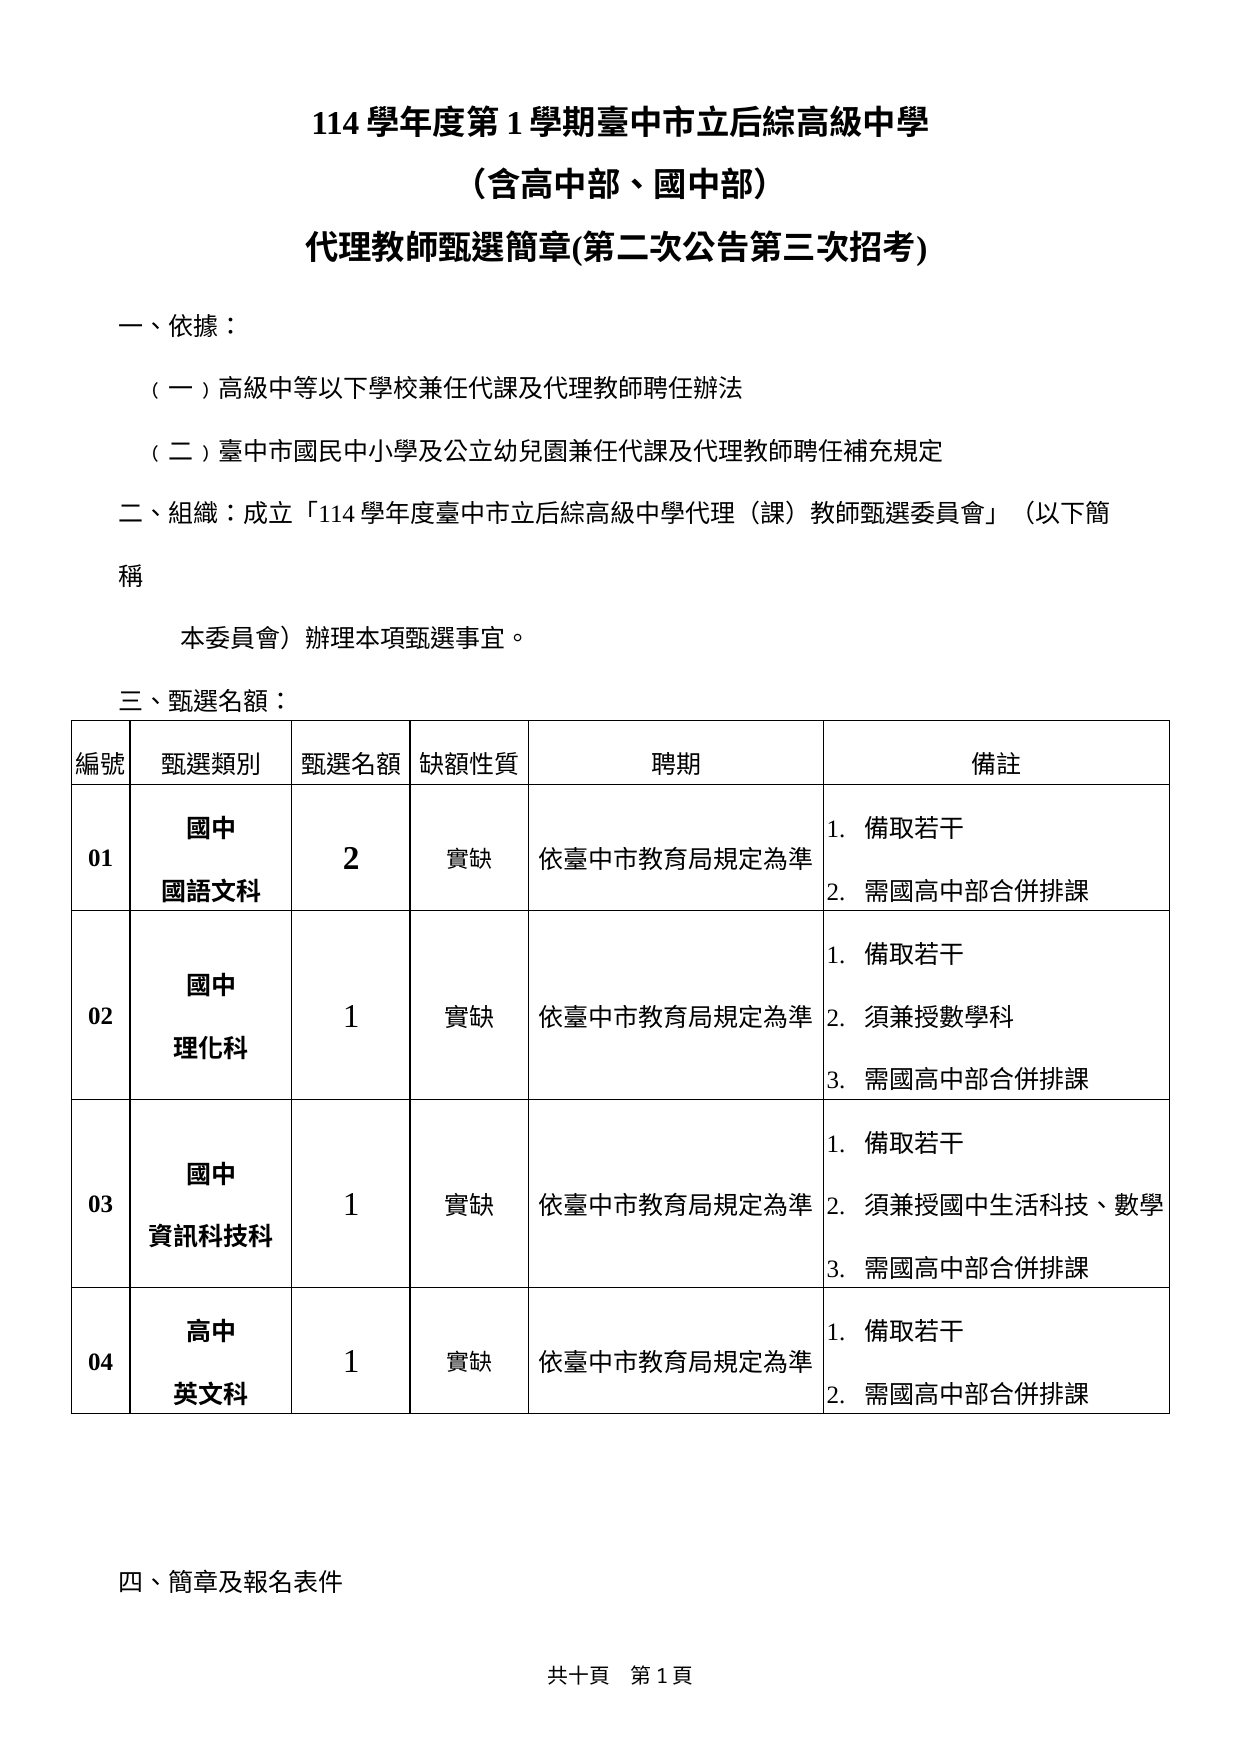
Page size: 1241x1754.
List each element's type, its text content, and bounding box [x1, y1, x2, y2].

table_header 甄選類別 [131, 721, 291, 784]
text ﹙一﹚高級中等以下學校兼任代課及代理教師聘任辦法 [143, 345, 1122, 408]
table_cell 02 [72, 911, 129, 1098]
table_cell 國中 理化科 [131, 911, 291, 1098]
table_cell 1 [292, 1288, 409, 1413]
table_header 聘期 [529, 721, 823, 784]
table_header 甄選名額 [292, 721, 409, 784]
table_cell 高中 英文科 [131, 1288, 291, 1413]
table_header 缺額性質 [411, 721, 528, 784]
table_cell 1 [292, 1100, 409, 1287]
table_cell 2 [292, 785, 409, 910]
table_cell 實缺 [411, 1288, 528, 1413]
table_cell 1 [292, 911, 409, 1098]
table_cell 備取若干 需國高中部合併排課 [824, 785, 1169, 910]
text （含高中部、國中部） [118, 141, 1122, 203]
text 一、依據： [118, 283, 1122, 345]
text 二、組織：成立「114學年度臺中市立后綜高級中學代理（課）教師甄選委員會」（以下簡稱 [118, 470, 1122, 595]
table_cell 備取若干 須兼授數學科 需國高中部合併排課 [824, 911, 1169, 1098]
table_cell 依臺中市教育局規定為準 [529, 785, 823, 910]
text 代理教師甄選簡章(第二次公告第三次招考) [118, 203, 1122, 266]
table_cell 依臺中市教育局規定為準 [529, 1288, 823, 1413]
table_cell 03 [72, 1100, 129, 1287]
table_cell 備取若干 須兼授國中生活科技、數學 需國高中部合併排課 [824, 1100, 1169, 1287]
table_cell 國中 國語文科 [131, 785, 291, 910]
table_cell 備取若干 需國高中部合併排課 [824, 1288, 1169, 1413]
table_cell 國中 資訊科技科 [131, 1100, 291, 1287]
text 四、簡章及報名表件 [118, 1539, 1122, 1602]
table_cell 實缺 [411, 911, 528, 1098]
table_cell 01 [72, 785, 129, 910]
table_cell 實缺 [411, 1100, 528, 1287]
text ﹙二﹚臺中市國民中小學及公立幼兒園兼任代課及代理教師聘任補充規定 [143, 408, 1122, 470]
table_header 備註 [824, 721, 1169, 784]
text 三、甄選名額： [118, 658, 1122, 720]
text 本委員會）辦理本項甄選事宜。 [118, 595, 1122, 658]
text 114學年度第1學期臺中市立后綜高級中學 [118, 78, 1122, 141]
table_cell 依臺中市教育局規定為準 [529, 911, 823, 1098]
table_header 編號 [72, 721, 129, 784]
table_cell 依臺中市教育局規定為準 [529, 1100, 823, 1287]
table_cell 實缺 [411, 785, 528, 910]
table_cell 04 [72, 1288, 129, 1413]
